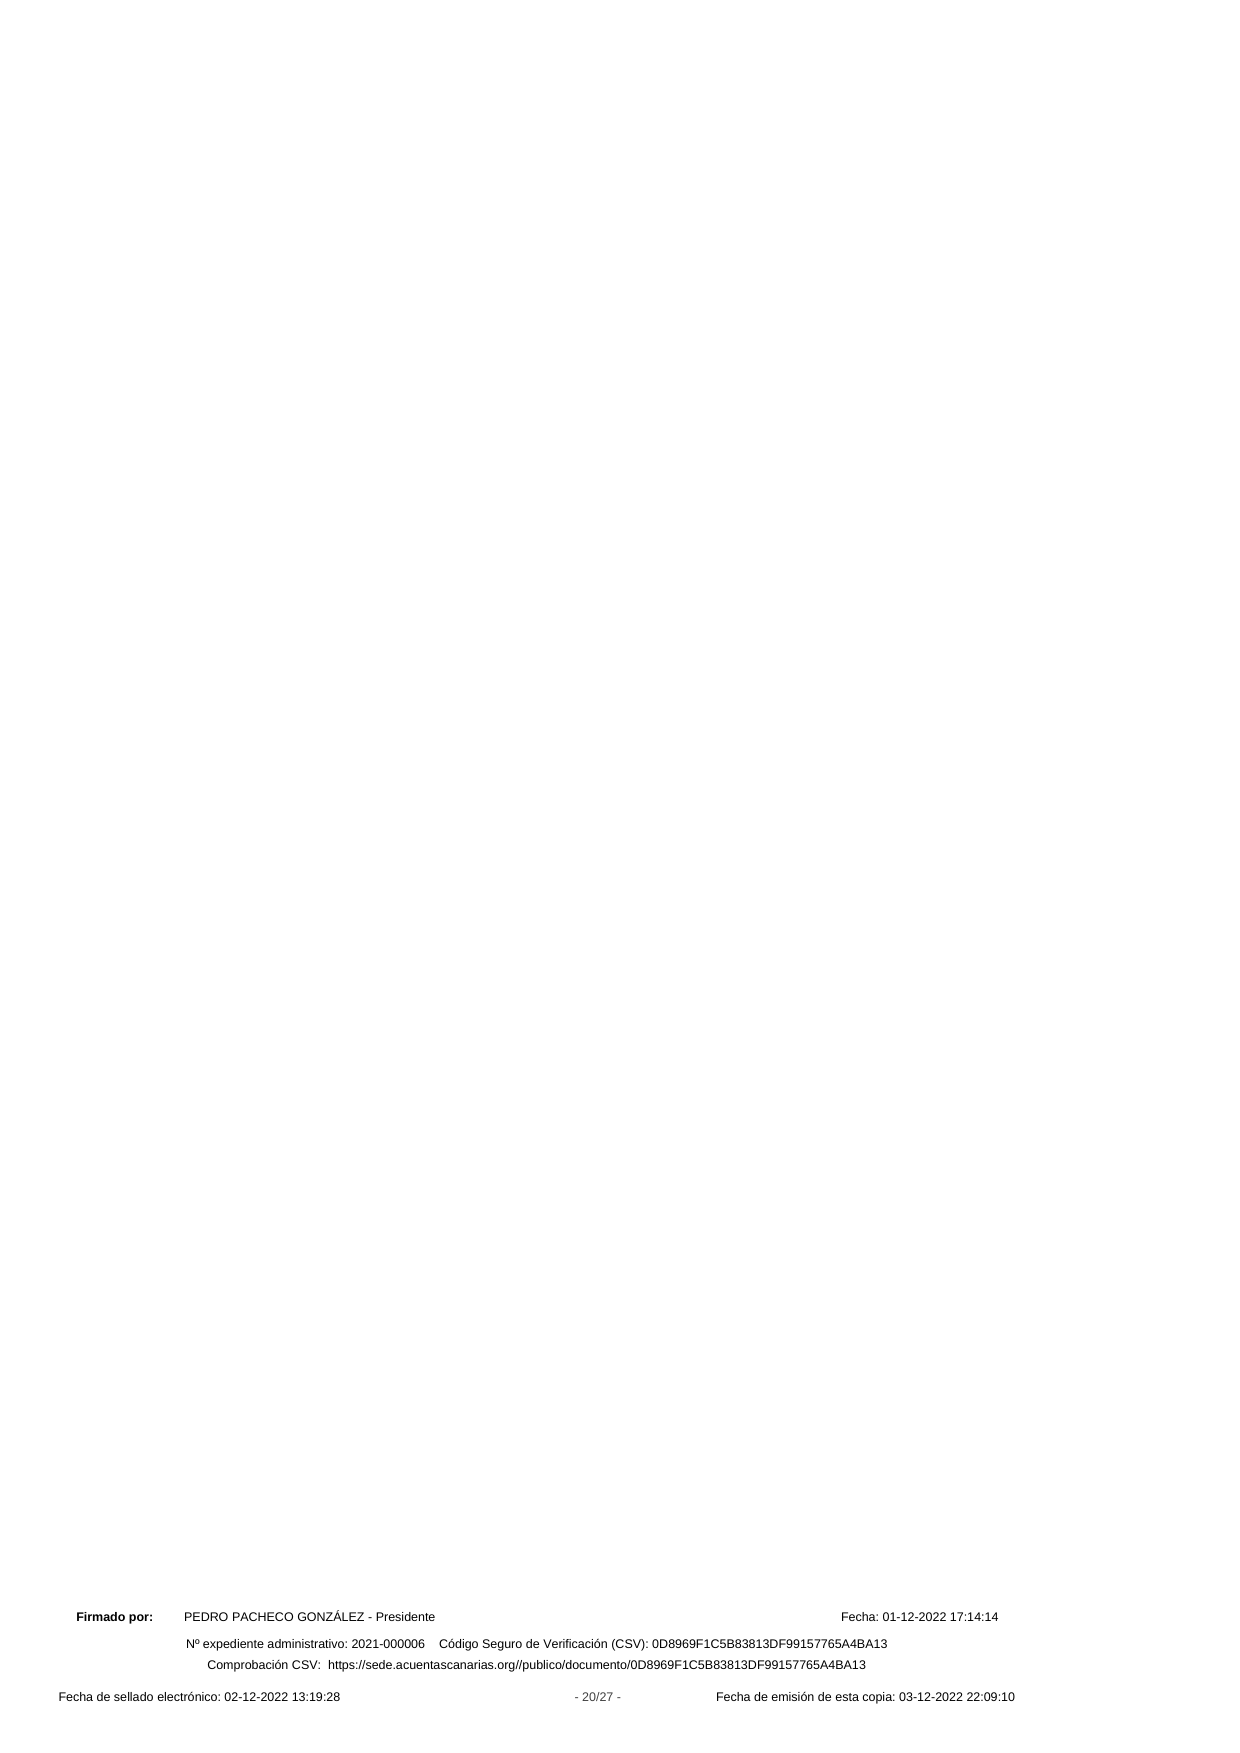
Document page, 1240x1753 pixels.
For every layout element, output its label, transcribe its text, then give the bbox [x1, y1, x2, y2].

text PEDRO PACHECO GONZÁLEZ - Presidente [184, 1610, 460, 1624]
text Fecha: 01-12-2022 17:14:14 [841, 1610, 1022, 1624]
text Fecha de sellado electrónico: 02-12-2022 13:19:28 [58, 1690, 365, 1704]
text Firmado por: [76, 1610, 172, 1624]
text - 20/27 - [574, 1691, 639, 1705]
text Fecha de emisión de esta copia: 03-12-2022 22:09:10 [716, 1690, 1040, 1704]
text Comprobación CSV: https://sede.acuentascanarias.org//publico/documento/0D8969F1C5B83813DF99157765A4BA13 [207, 1658, 913, 1672]
text Nº expediente administrativo: 2021-000006 Código Seguro de Verificación (CSV): 0D8969F1C5B83813DF99157765A4BA13 [186, 1638, 913, 1652]
